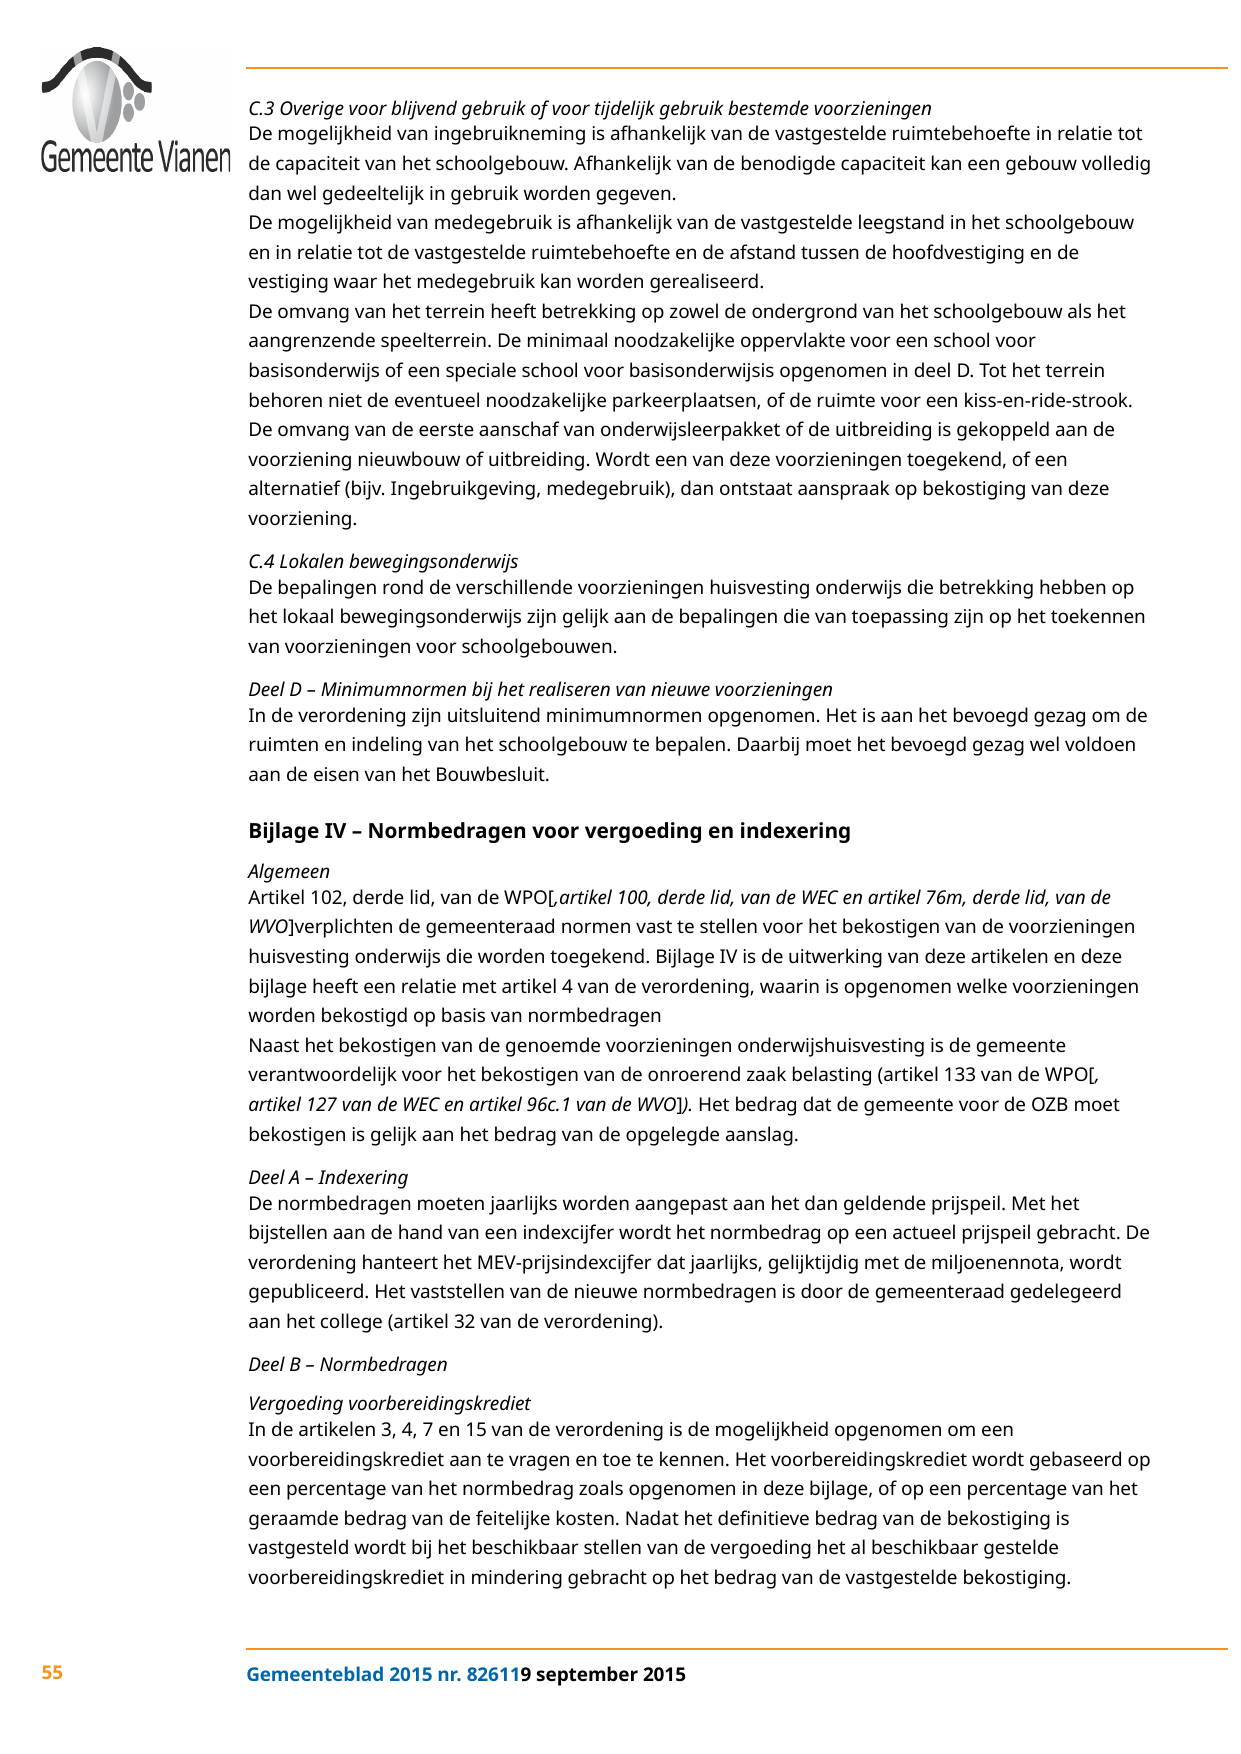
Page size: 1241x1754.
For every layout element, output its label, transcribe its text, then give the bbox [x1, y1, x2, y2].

text Bijlage IV – Normbedragen voor vergoeding en indexering [248, 816, 1152, 845]
text De mogelijkheid van medegebruik is afhankelijk van de vastgestelde leegstand in het schoolgebouw en in relatie tot de vastgestelde ruimtebehoefte en de afstand tussen de hoofdvestiging en de vestiging waar het medegebruik kan worden gerealiseerd. [248, 209, 1152, 294]
text De normbedragen moeten jaarlijks worden aangepast aan het dan geldende prijspeil. Met het bijstellen aan de hand van een indexcijfer wordt het normbedrag op een actueel prijspeil gebracht. De verordening hanteert het MEV-prijsindexcijfer dat jaarlijks, gelijktijdig met de miljoenennota, wordt gepubliceerd. Het vaststellen van de nieuwe normbedragen is door de gemeenteraad gedelegeerd aan het college (artikel 32 van de verordening). [248, 1190, 1152, 1334]
text Artikel 102, derde lid, van de WPO[,artikel 100, derde lid, van de WEC en artikel 76m, derde lid, van de WVO]verplichten de gemeenteraad normen vast te stellen voor het bekostigen van de voorzieningen huisvesting onderwijs die worden toegekend. Bijlage IV is de uitwerking van deze artikelen en deze bijlage heeft een relatie met artikel 4 van de verordening, waarin is opgenomen welke voorzieningen worden bekostigd op basis van normbedragen [248, 884, 1152, 1028]
text In de verordening zijn uitsluitend minimumnormen opgenomen. Het is aan het bevoegd gezag om de ruimten en indeling van het schoolgebouw te bepalen. Daarbij moet het bevoegd gezag wel voldoen aan de eisen van het Bouwbesluit. [248, 702, 1152, 787]
picture [41, 47, 231, 172]
text De omvang van het terrein heeft betrekking op zowel de ondergrond van het schoolgebouw als het aangrenzende speelterrein. De minimaal noodzakelijke oppervlakte voor een school voor basisonderwijs of een speciale school voor basisonderwijsis opgenomen in deel D. Tot het terrein behoren niet de eventueel noodzakelijke parkeerplaatsen, of de ruimte voor een kiss-en-ride-strook. [248, 298, 1152, 412]
text De bepalingen rond de verschillende voorzieningen huisvesting onderwijs die betrekking hebben op het lokaal bewegingsonderwijs zijn gelijk aan de bepalingen die van toepassing zijn op het toekennen van voorzieningen voor schoolgebouwen. [248, 574, 1152, 659]
text De mogelijkheid van ingebruikneming is afhankelijk van de vastgestelde ruimtebehoefte in relatie tot de capaciteit van het schoolgebouw. Afhankelijk van de benodigde capaciteit kan een gebouw volledig dan wel gedeeltelijk in gebruik worden gegeven. [248, 121, 1152, 205]
text Deel D – Minimumnormen bij het realiseren van nieuwe voorzieningen [248, 676, 1152, 702]
text Deel A – Indexering [248, 1164, 1152, 1190]
text In de artikelen 3, 4, 7 en 15 van de verordening is de mogelijkheid opgenomen om een voorbereidingskrediet aan te vragen en toe te kennen. Het voorbereidingskrediet wordt gebaseerd op een percentage van het normbedrag zoals opgenomen in deze bijlage, of op een percentage van het geraamde bedrag van de feitelijke kosten. Nadat het definitieve bedrag van de bekostiging is vastgesteld wordt bij het beschikbaar stellen van de vergoeding het al beschikbaar gestelde voorbereidingskrediet in mindering gebracht op het bedrag van de vastgestelde bekostiging. [248, 1416, 1152, 1590]
text Naast het bekostigen van de genoemde voorzieningen onderwijshuisvesting is de gemeente verantwoordelijk voor het bekostigen van de onroerend zaak belasting (artikel 133 van de WPO[, artikel 127 van de WEC en artikel 96c.1 van de WVO]). Het bedrag dat de gemeente voor de OZB moet bekostigen is gelijk aan het bedrag van de opgelegde aanslag. [248, 1032, 1152, 1147]
text Algemeen [248, 858, 1152, 884]
text Vergoeding voorbereidingskrediet [248, 1390, 1152, 1416]
text Deel B – Normbedragen [248, 1351, 1152, 1377]
text C.4 Lokalen bewegingsonderwijs [248, 548, 1152, 574]
text De omvang van de eerste aanschaf van onderwijsleerpakket of de uitbreiding is gekoppeld aan de voorziening nieuwbouw of uitbreiding. Wordt een van deze voorzieningen toegekend, of een alternatief (bijv. Ingebruikgeving, medegebruik), dan ontstaat aanspraak op bekostiging van deze voorziening. [248, 416, 1152, 531]
text C.3 Overige voor blijvend gebruik of voor tijdelijk gebruik bestemde voorzieningen [248, 95, 1152, 121]
